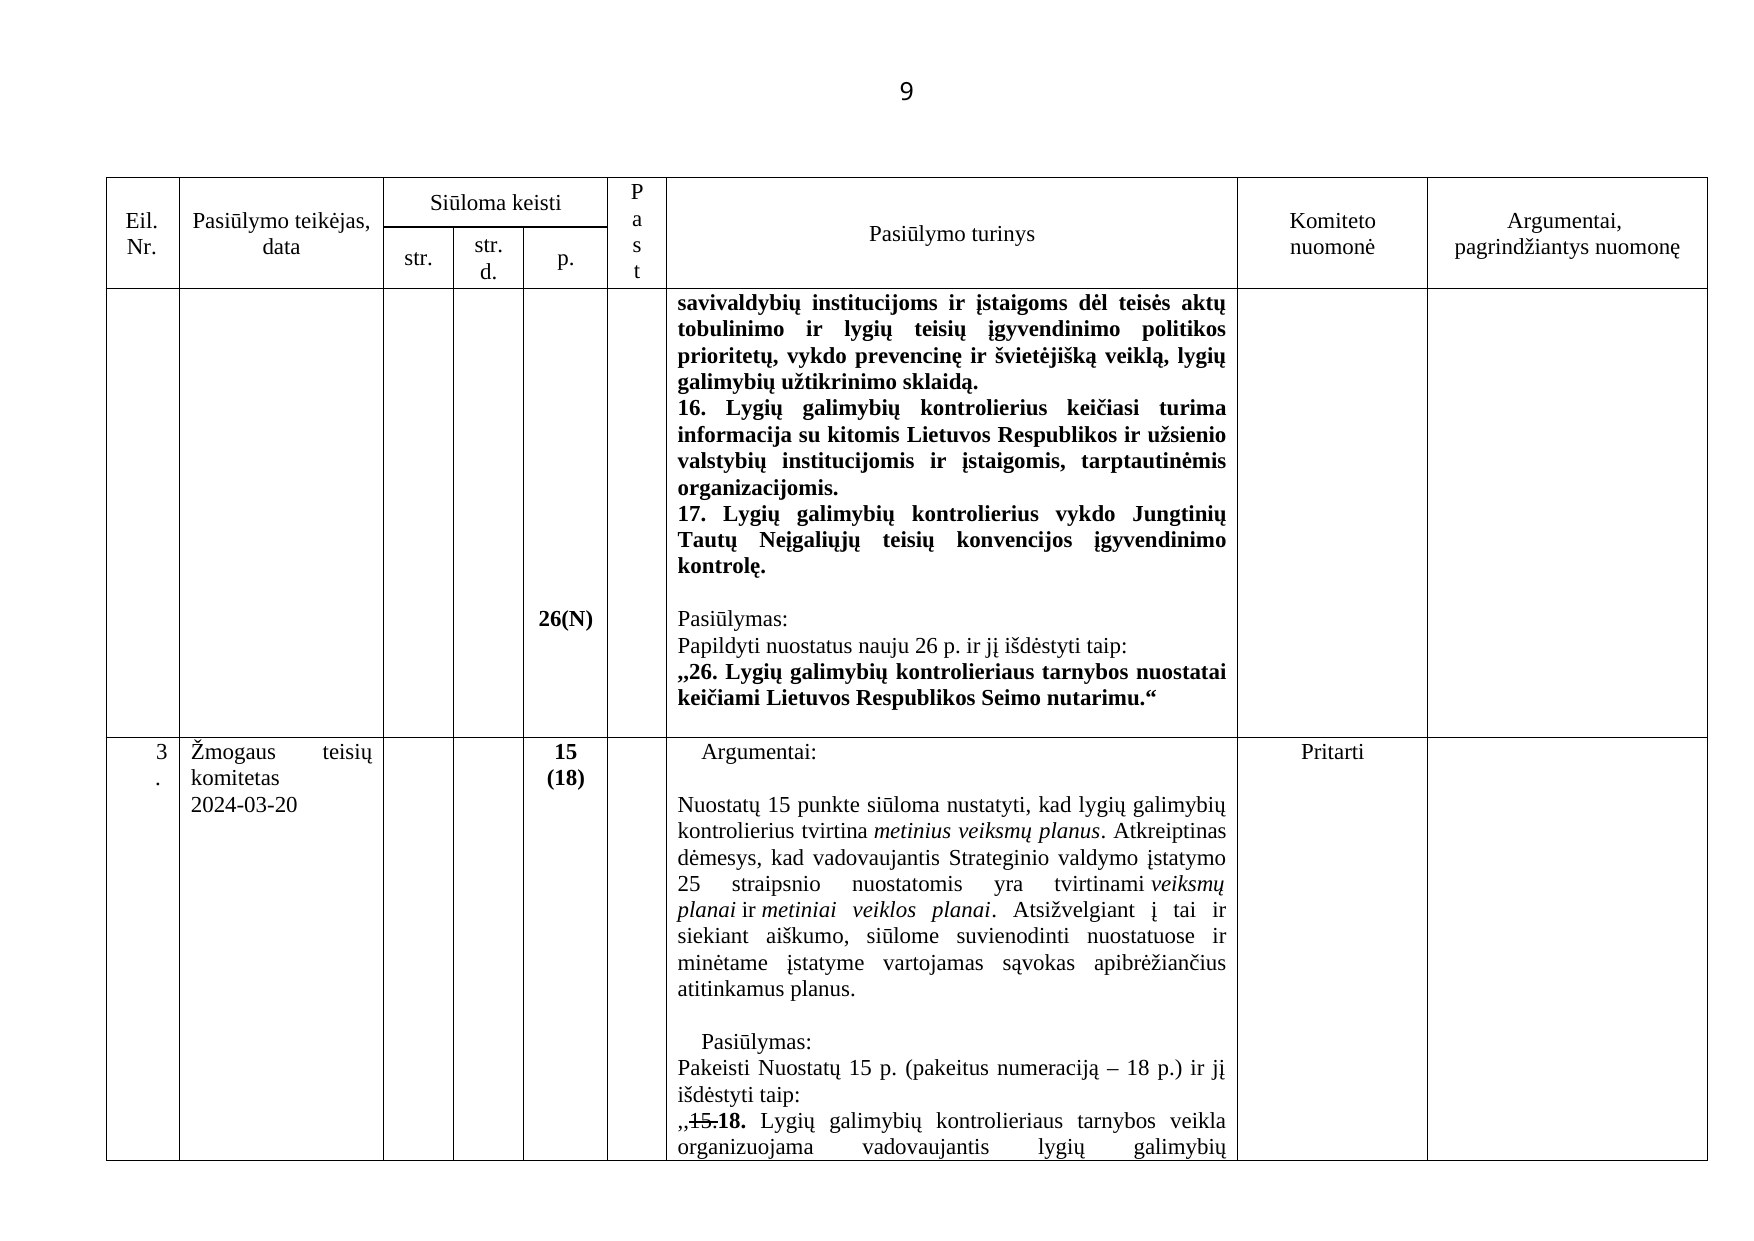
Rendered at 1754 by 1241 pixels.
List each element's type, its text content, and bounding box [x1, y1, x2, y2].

table_cell [107, 289, 179, 737]
table_cell [107, 738, 179, 1160]
table_cell [1428, 738, 1707, 1160]
table_cell p. [524, 228, 607, 288]
table_header Argumentai, pagrindžiantys nuomonę [1428, 178, 1707, 288]
table_cell [608, 738, 666, 1160]
table_cell [384, 289, 453, 737]
table_cell Pritarti [1238, 738, 1427, 1160]
table_header Komiteto nuomonė [1238, 178, 1427, 288]
table_cell [384, 738, 453, 1160]
table_cell [1428, 289, 1707, 737]
table_cell 15 (18) [524, 738, 607, 1160]
table_header Siūloma keisti [384, 178, 607, 226]
table_cell [454, 289, 523, 737]
table_header Pasiūlymo teikėjas, data [180, 178, 383, 288]
table_header Pasiūlymo turinys [667, 178, 1237, 288]
table_cell [180, 289, 383, 737]
table_header Eil. Nr. [107, 178, 179, 288]
table_cell Y Y (N) [608, 289, 666, 737]
table_cell Žmogaus teisių komitetas 2024-03-20 [180, 738, 383, 1160]
table_cell str. [384, 228, 453, 288]
table_cell 26(N) [524, 289, 607, 737]
table_cell str. d. [454, 228, 523, 288]
table_cell [1238, 289, 1427, 737]
table_cell [454, 738, 523, 1160]
table_header Pastabos [608, 178, 666, 288]
table_cell Argumentai: Nuostatų 15 punkte siūloma nustatyti, kad lygių galimybių kontrolierius tvirtina metinius veiksmų planus. Atkreiptinas dėmesys, kad vadovaujantis Strateginio valdymo įstatymo 25 straipsnio nuostatomis yra tvirtinami veiksmų planai ir metiniai veiklos planai. Atsižvelgiant į tai ir siekiant aiškumo, siūlome suvienodinti nuostatuose ir minėtame įstatyme vartojamas sąvokas apibrėžiančius atitinkamus planus. Pasiūlymas: Pakeisti Nuostatų 15 p. (pakeitus numeraciją – 18 p.) ir jį išdėstyti taip: ,,15.18. Lygių galimybių kontrolieriaus tarnybos veikla organizuojama vadovaujantis lygių galimybių [667, 738, 1237, 1160]
table_cell savivaldybių institucijoms ir įstaigoms dėl teisės aktų tobulinimo ir lygių teisių įgyvendinimo politikos prioritetų, vykdo prevencinę ir švietėjišką veiklą, lygių galimybių užtikrinimo sklaidą. 16. Lygių galimybių kontrolierius keičiasi turima informacija su kitomis Lietuvos Respublikos ir užsienio valstybių institucijomis ir įstaigomis, tarptautinėmis organizacijomis. 17. Lygių galimybių kontrolierius vykdo Jungtinių Tautų Neįgaliųjų teisių konvencijos įgyvendinimo kontrolę. Pasiūlymas: Papildyti nuostatus nauju 26 p. ir jį išdėstyti taip: ,,26. Lygių galimybių kontrolieriaus tarnybos nuostatai keičiami Lietuvos Respublikos Seimo nutarimu.“ [667, 289, 1237, 737]
